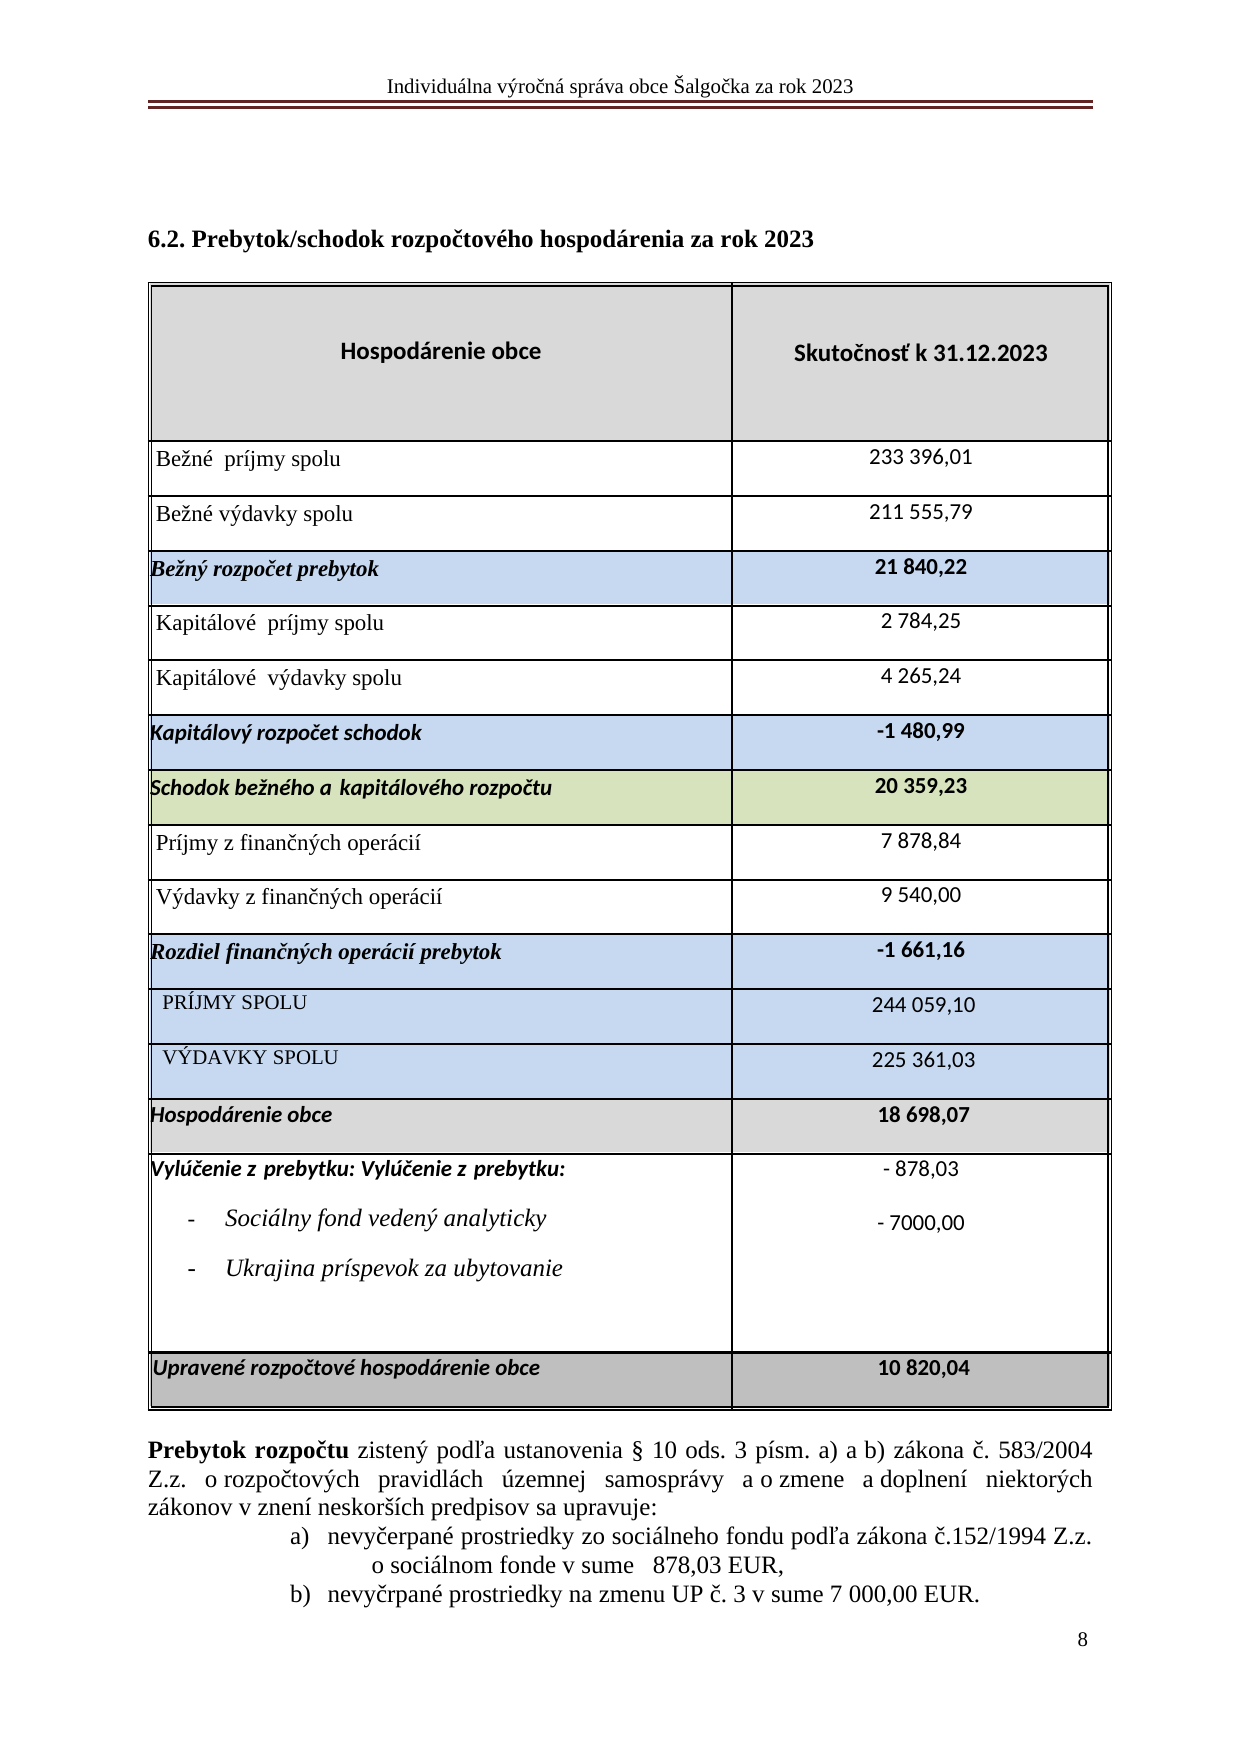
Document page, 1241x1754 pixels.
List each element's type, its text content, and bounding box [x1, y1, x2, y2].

table_cell Vylúčenie z prebytku: Vylúčenie z prebytku: Sociálny fond vedený analyticky Ukrajina príspevok za ubytovanie [152, 1155, 731, 1351]
table_cell 211 555,79 [733, 497, 1107, 550]
table_cell [152, 387, 731, 440]
table_cell Rozdiel finančných operácií prebytok [152, 935, 731, 988]
table_cell Schodok bežného a kapitálového rozpočtu [152, 771, 731, 824]
table_cell Príjmy spolu [152, 990, 731, 1043]
table_cell 225 361,03 [733, 1045, 1107, 1098]
table_cell 4 265,24 [733, 661, 1107, 714]
text Prebytok rozpočtu zistený podľa ustanovenia § 10 ods. 3 písm. a) a b) zákona č. 583/2004 Z.z. o rozpočtových pravidlách územnej samosprávy a o zmene a doplnení niektorých zákonov v znení neskorších predpisov sa upravuje: [148, 1435, 1093, 1521]
table_cell 21 840,22 [733, 552, 1107, 604]
table_cell Kapitálový rozpočet schodok [152, 716, 731, 769]
table_cell Výdavky z finančných operácií [152, 881, 731, 933]
table_cell 18 698,07 [733, 1100, 1107, 1152]
table_cell VÝDAVKY SPOLU [152, 1045, 731, 1098]
table_header Hospodárenie obce [152, 287, 731, 387]
text 6.2. Prebytok/schodok rozpočtového hospodárenia za rok 2023 [148, 224, 1093, 253]
table_cell - 878,03 - 7000,00 [733, 1155, 1107, 1351]
table_cell 20 359,23 [733, 771, 1107, 824]
table_cell 233 396,01 [733, 442, 1107, 495]
table_cell Bežný rozpočet prebytok [152, 552, 731, 604]
list nevyčerpané prostriedky zo sociálneho fondu podľa zákona č.152/1994 Z.z. o sociálnom fonde v sume 878,03 EUR, [290, 1521, 1093, 1579]
table_cell Kapitálové výdavky spolu [152, 661, 731, 714]
table_cell Hospodárenie obce [152, 1100, 731, 1152]
table_cell Bežné výdavky spolu [152, 497, 731, 550]
list nevyčrpané prostriedky na zmenu UP č. 3 v sume 7 000,00 EUR. [290, 1579, 1093, 1607]
table_cell 9 540,00 [733, 881, 1107, 933]
table_cell Príjmy z finančných operácií [152, 826, 731, 878]
table_cell Upravené rozpočtové hospodárenie obce [152, 1354, 731, 1406]
table_header Skutočnosť k 31.12.2023 [733, 287, 1107, 440]
table_cell 244 059,10 [733, 990, 1107, 1043]
table_cell 10 820,04 [733, 1354, 1107, 1406]
table_cell -1 661,16 [733, 935, 1107, 988]
table_cell Bežné príjmy spolu [152, 442, 731, 495]
table_cell 2 784,25 [733, 607, 1107, 659]
table_cell 7 878,84 [733, 826, 1107, 878]
table_cell Kapitálové príjmy spolu [152, 607, 731, 659]
table_cell -1 480,99 [733, 716, 1107, 769]
